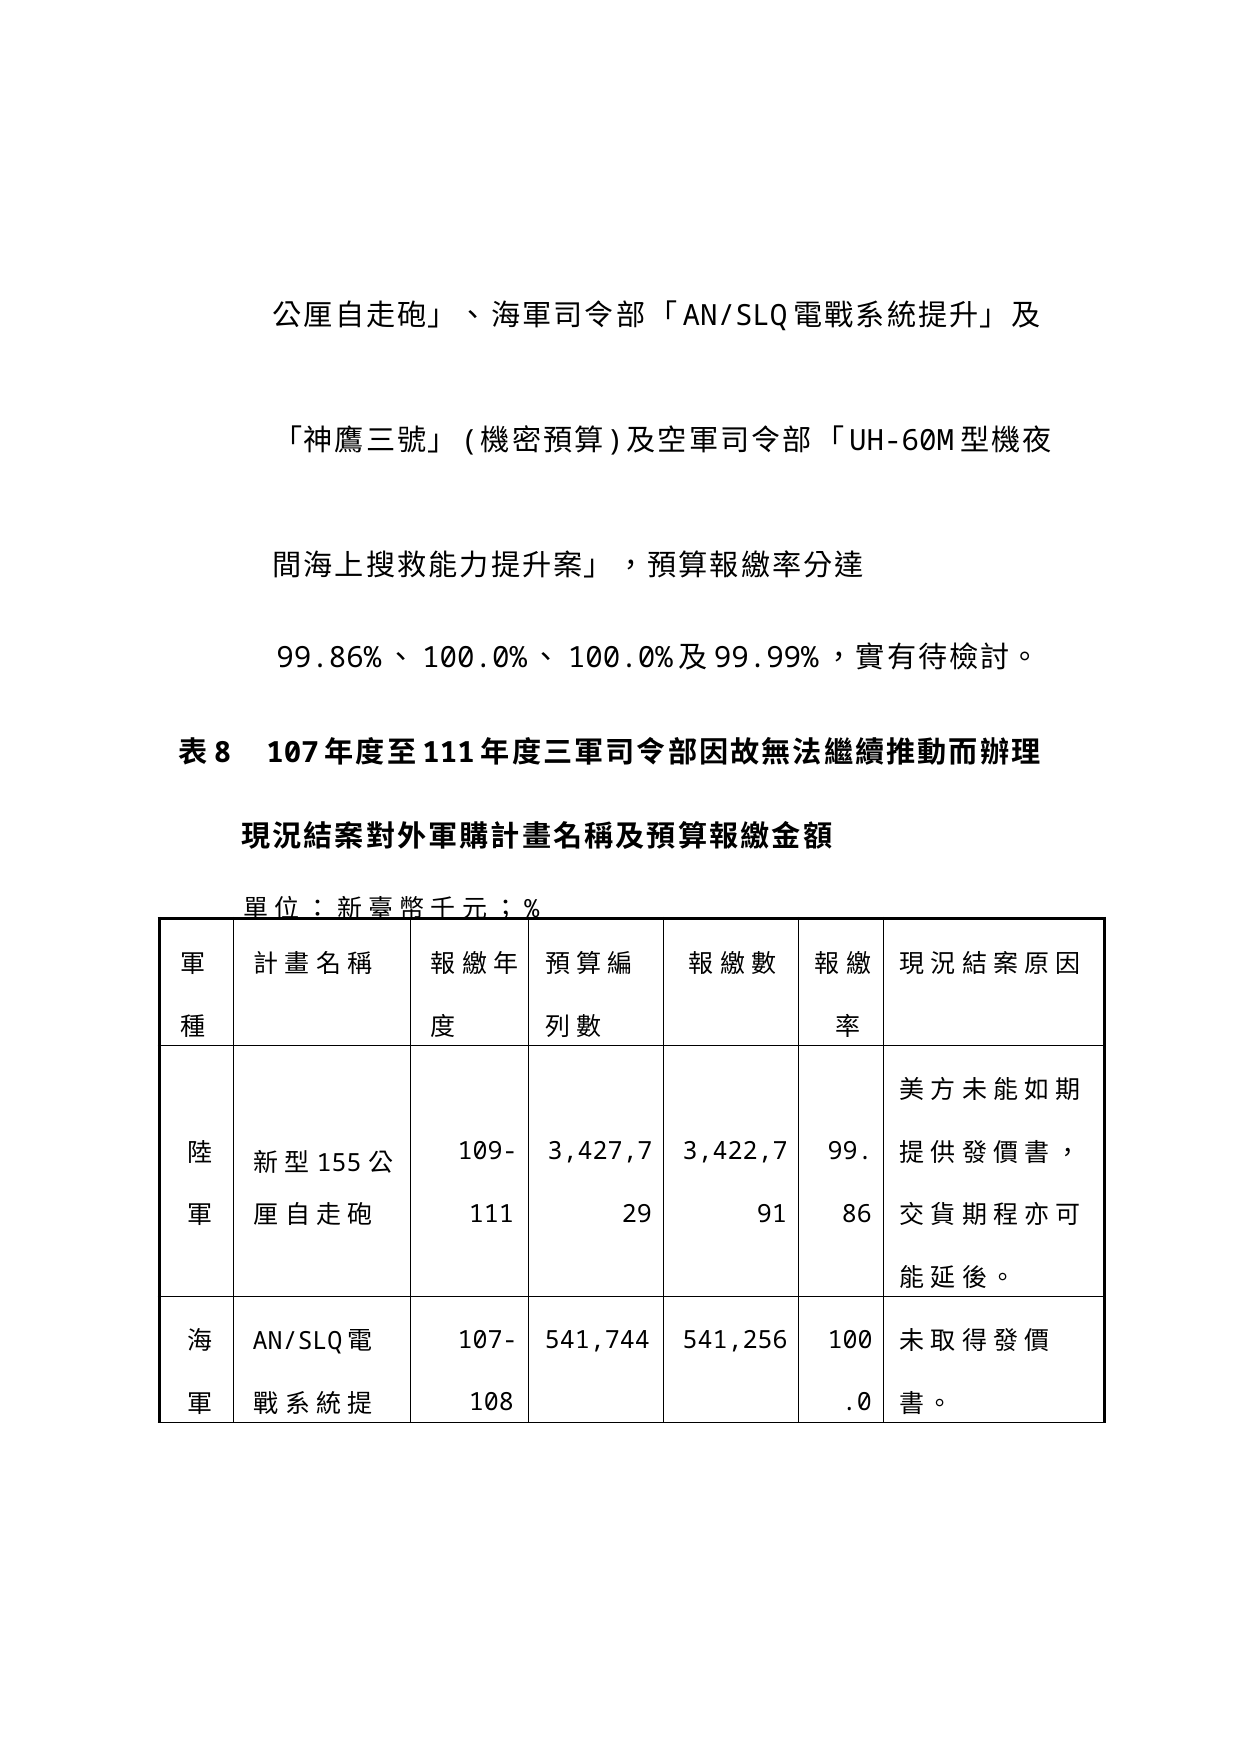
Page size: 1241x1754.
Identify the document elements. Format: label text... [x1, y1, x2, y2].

table_cell 未取得發價書。 [884, 1297, 1103, 1422]
table_cell 100.0 [799, 1297, 883, 1422]
table_cell 陸軍 [161, 1046, 233, 1296]
table_cell AN/SLQ電戰系統提 [234, 1297, 410, 1422]
table_header 軍種 [161, 920, 233, 1045]
table_cell 99.86 [799, 1046, 883, 1296]
text 公厘自走砲」、海軍司令部「AN/SLQ電戰系統提升」及「神鷹三號」(機密預算)及空軍司令部「UH-60M型機夜間海上搜救能力提升案」，預算報繳率分達99.86%、100.0%、100.0%及99.99%，實有待檢討。 [266, 229, 1063, 667]
table_cell 新型155公厘自走砲 [234, 1046, 410, 1296]
table_header 報繳年度 [411, 920, 528, 1045]
text 表8 107年度至111年度三軍司令部因故無法繼續推動而辦理現況結案對外軍購計畫名稱及預算報繳金額 單位：新臺幣千元；% [148, 667, 1063, 917]
table_header 計畫名稱 [234, 920, 410, 1045]
table_header 報繳數 [664, 920, 798, 1045]
table_cell 3,422,791 [664, 1046, 798, 1296]
table_cell 541,256 [664, 1297, 798, 1422]
table_cell 海軍 [161, 1297, 233, 1422]
table_header 預算編列數 [529, 920, 663, 1045]
table_header 現況結案原因 [884, 920, 1103, 1045]
table_cell 109-111 [411, 1046, 528, 1296]
table_cell 107-108 [411, 1297, 528, 1422]
table_cell 美方未能如期提供發價書，交貨期程亦可能延後。 [884, 1046, 1103, 1296]
table_cell 3,427,729 [529, 1046, 663, 1296]
table_cell 541,744 [529, 1297, 663, 1422]
table_header 報繳率 [799, 920, 883, 1045]
